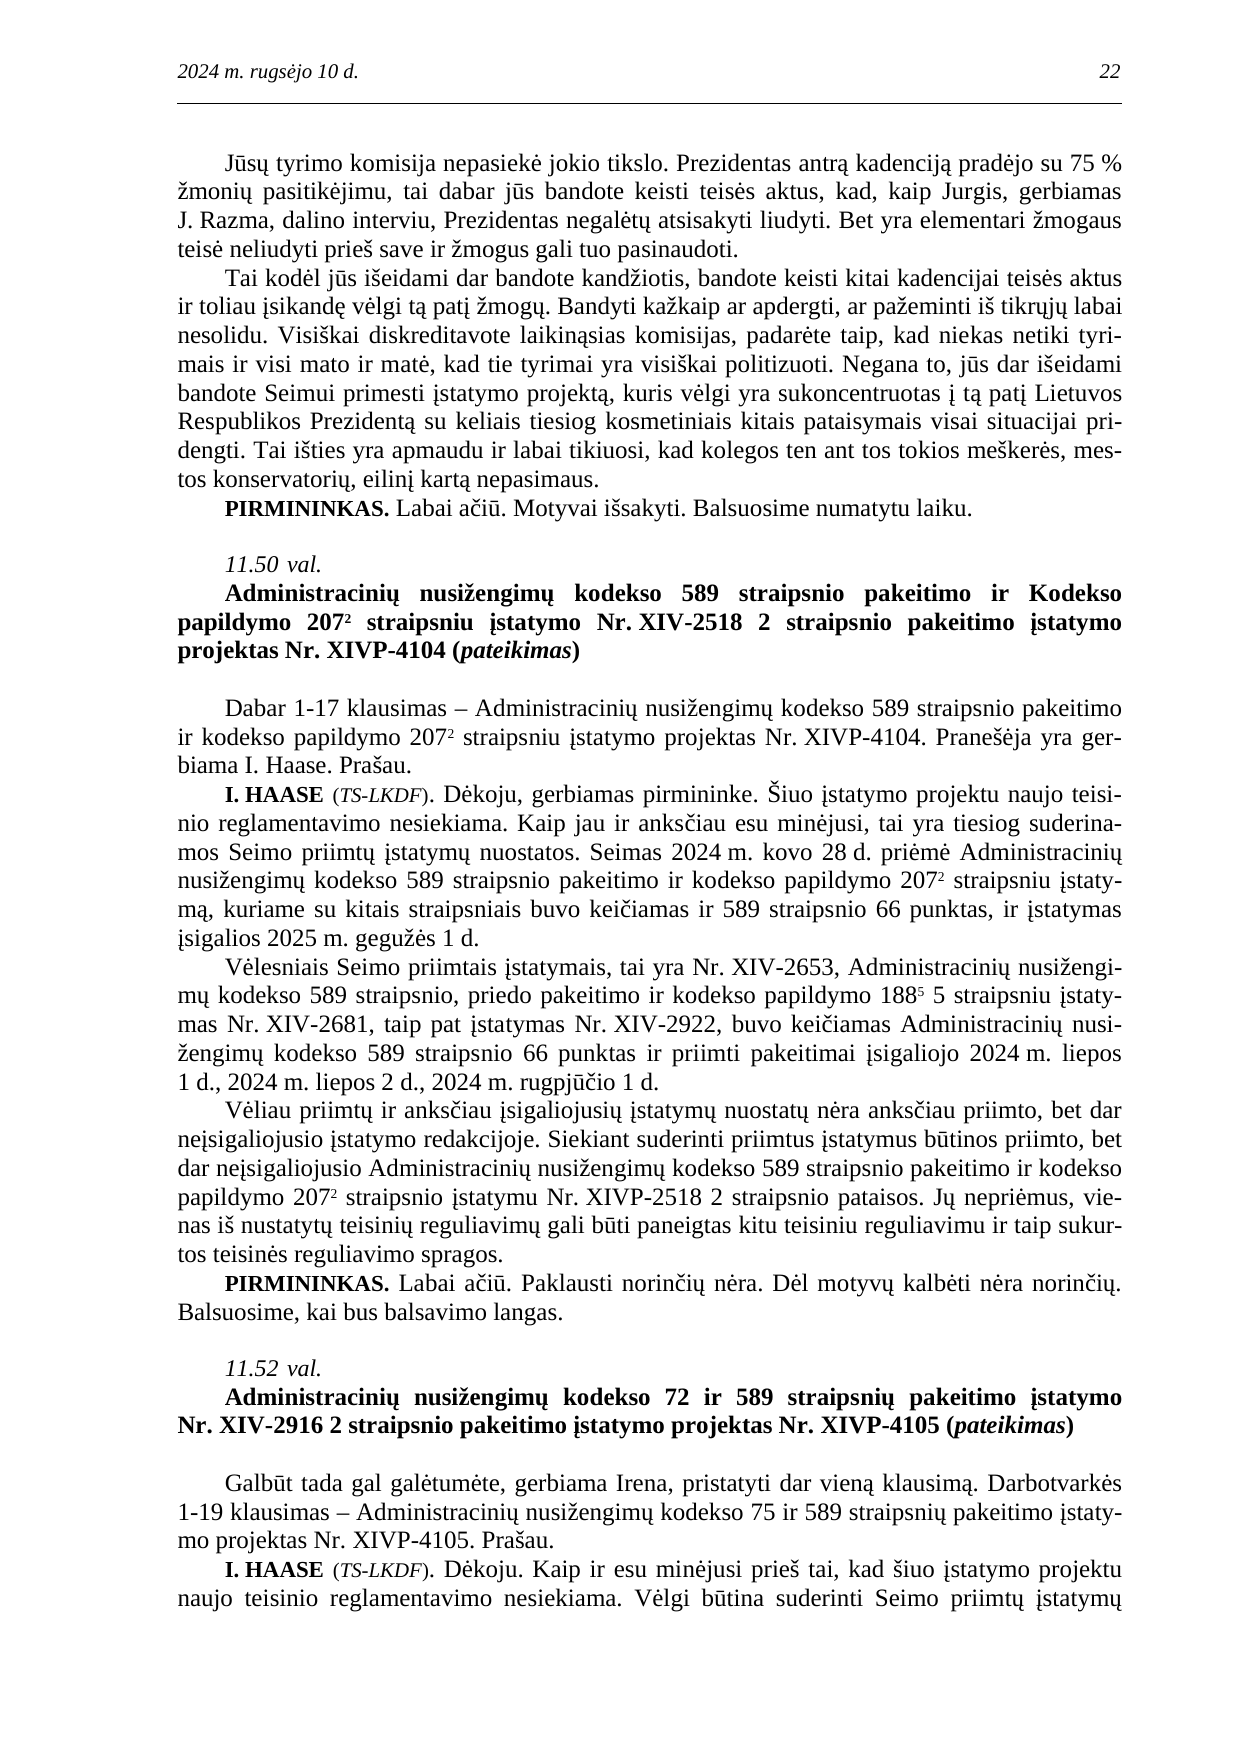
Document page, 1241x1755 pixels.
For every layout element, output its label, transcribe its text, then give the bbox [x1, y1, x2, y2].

text I. HAASE (TS-LKDF). Dė­ko­ju. Kaip ir esu mi­nė­ju­si prieš tai, kad šiuo įsta­ty­mo pro­jek­tu nau­jo tei­si­nio reg­la­men­ta­vi­mo ne­sie­kia­ma. Vėl­gi bū­ti­na su­de­rin­ti Sei­mo pri­im­tų įsta­ty­mų [177, 1554, 1122, 1612]
text I. HAASE (TS-LKDF). Dė­ko­ju, ger­bia­mas pir­mi­nin­ke. Šiuo įsta­ty­mo pro­jek­tu nau­jo tei­si­nio reg­la­men­ta­vi­mo ne­sie­kia­ma. Kaip jau ir anks­čiau esu mi­nė­ju­si, tai yra tie­siog su­de­ri­na­mos Sei­mo pri­im­tų įsta­ty­mų nuo­sta­tos. Sei­mas 2024 m. ko­vo 28 d. pri­ėmė Ad­mi­nist­ra­ci­nių nu­si­žen­gi­mų ko­dek­so 589 straips­nio pa­kei­ti­mo ir ko­dek­so pa­pil­dy­mo 2072 straips­niu įsta­ty­mą, ku­ria­me su ki­tais straips­niais bu­vo kei­čia­mas ir 589 straips­nio 66 punk­tas, ir įsta­ty­mas įsi­ga­lios 2025 m. ge­gu­žės 1 d. [177, 779, 1122, 952]
text PIRMININKAS. La­bai ačiū. Mo­ty­vai iš­sa­ky­ti. Bal­suo­si­me nu­ma­ty­tu lai­ku. [177, 493, 1122, 521]
text Da­bar 1-17 klau­si­mas – Ad­mi­nist­ra­ci­nių nu­si­žen­gi­mų ko­dek­so 589 straips­nio pa­kei­ti­mo ir ko­dek­so pa­pil­dy­mo 2072 straips­niu įsta­ty­mo pro­jek­tas Nr. XIVP-4104. Pra­ne­šė­ja yra ger­bia­ma I. Ha­a­se. Pra­šau. [177, 693, 1122, 779]
text Tai ko­dėl jūs iš­ei­da­mi dar ban­do­te kan­džio­tis, ban­do­te keis­ti ki­tai ka­den­ci­jai tei­sės ak­tus ir to­liau įsi­kan­dę vėl­gi tą pa­tį žmo­gų. Ban­dy­ti kaž­kaip ar ap­derg­ti, ar pa­že­min­ti iš tik­rų­jų la­bai ne­so­li­du. Vi­siš­kai dis­kre­di­ta­vo­te lai­ki­ną­sias ko­mi­si­jas, pa­da­rė­te taip, kad nie­kas ne­ti­ki ty­ri­mais ir vi­si ma­to ir ma­tė, kad tie ty­ri­mai yra vi­siš­kai po­li­ti­zuo­ti. Ne­ga­na to, jūs dar iš­ei­da­mi ban­do­te Sei­mui pri­mes­ti įsta­ty­mo pro­jek­tą, ku­ris vėl­gi yra su­kon­cen­truo­tas į tą pa­tį Lie­tu­vos Res­pub­li­kos Pre­zi­den­tą su ke­liais tie­siog kos­me­ti­niais ki­tais pa­tai­sy­mais vi­sai si­tu­a­ci­jai pri­deng­ti. Tai iš­ties yra ap­mau­du ir la­bai ti­kiuo­si, kad ko­le­gos ten ant tos to­kios meš­ke­rės, mes­tos kon­ser­va­to­rių, ei­li­nį kar­tą ne­pa­si­maus. [177, 263, 1122, 493]
text Ad­mi­nist­ra­ci­nių nu­si­žen­gi­mų ko­dek­so 589 straips­nio pa­kei­ti­mo ir Ko­dek­so papildymo 2072 straips­niu įsta­ty­mo Nr. XIV-2518 2 straips­nio pa­kei­ti­mo įsta­ty­mo projek­tas Nr. XIVP-4104 (pa­tei­ki­mas) [177, 578, 1122, 664]
text 11.52 val. [224, 1354, 1122, 1382]
text Vė­liau pri­im­tų ir anks­čiau įsi­ga­lio­ju­sių įsta­ty­mų nuo­sta­tų nė­ra an­k­s­čiau priimto, bet dar ne­įsi­ga­lio­ju­sio įsta­ty­mo re­dak­ci­jo­je. Sie­kiant su­de­rin­ti pri­im­tus įsta­ty­mus bū­ti­nos pri­im­to, bet dar ne­įsi­ga­lio­ju­sio Ad­mi­nist­ra­ci­nių nu­si­žen­gi­mų ko­dek­so 589 straips­nio pa­kei­ti­mo ir ko­dek­so pa­pil­dy­mo 2072 straips­nio įsta­ty­mu Nr. XIVP-2518 2 straips­nio pa­tai­sos. Jų ne­pri­ėmus, vie­nas iš nu­sta­ty­tų tei­si­nių re­gu­lia­vi­mų ga­li bū­ti pa­neig­tas ki­tu tei­si­niu re­gu­lia­vi­mu ir taip su­kur­tos tei­si­nės re­gu­lia­vi­mo spra­gos. [177, 1095, 1122, 1268]
text Vė­les­niais Sei­mo pri­im­tais įsta­ty­mais, tai yra Nr. XIV-2653, Ad­mi­nist­ra­ci­nių nu­si­žen­gi­mų ko­dek­so 589 straips­nio, prie­do pa­kei­ti­mo ir ko­dek­so pa­pil­dy­mo 1885 5 straips­niu įsta­ty­mas Nr. XIV-2681, taip pat įsta­ty­mas Nr. XIV-2922, bu­vo kei­čia­mas Ad­mi­nist­ra­ci­nių nu­si­žen­gi­mų ko­dek­so 589 straips­nio 66 punk­tas ir pri­im­ti pa­kei­ti­mai įsi­ga­lio­jo 2024 m. lie­pos 1 d., 2024 m. lie­pos 2 d., 2024 m. rug­pjū­čio 1 d. [177, 952, 1122, 1095]
text Ad­mi­nist­ra­ci­nių nu­si­žen­gi­mų ko­dek­so 72 ir 589 straips­nių pa­kei­ti­mo įsta­ty­mo Nr. XIV-2916 2 straips­nio pa­kei­ti­mo įsta­ty­mo pro­jek­tas Nr. XIVP-4105 (pa­tei­ki­mas) [177, 1382, 1122, 1439]
text 11.50 val. [224, 550, 1122, 578]
text PIRMININKAS. La­bai ačiū. Pa­klaus­ti no­rin­čių nė­ra. Dėl mo­ty­vų kal­bė­ti nė­ra no­rin­čių. Bal­suo­si­me, kai bus bal­sa­vi­mo lan­gas. [177, 1268, 1122, 1325]
text Jū­sų ty­ri­mo ko­mi­si­ja ne­pa­sie­kė jo­kio tiks­lo. Pre­zi­den­tas an­trą ka­den­ci­ją pra­dė­jo su 75 % žmo­nių pa­si­ti­kė­ji­mu, tai da­bar jūs ban­do­te keis­ti tei­sės ak­tus, kad, kaip Jur­gis, ger­bia­mas J. Raz­ma, da­li­no in­ter­viu, Pre­zi­den­tas ne­ga­lė­tų at­si­sa­ky­ti liu­dy­ti. Bet yra ele­men­ta­ri žmo­gaus tei­sė ne­liu­dy­ti prieš sa­ve ir žmo­gus ga­li tuo pa­si­nau­do­ti. [177, 148, 1122, 263]
text Gal­būt ta­da gal ga­lė­tu­mė­te, ger­bia­ma Ire­na, pri­sta­ty­ti dar vie­ną klau­si­mą. Dar­bo­tvarkės 1-19 klau­si­mas – Ad­mi­nist­ra­ci­nių nu­si­žen­gi­mų ko­dek­so 75 ir 589 straips­nių pa­kei­ti­mo įsta­ty­mo pro­jek­tas Nr. XIVP-4105. Pra­šau. [177, 1468, 1122, 1554]
